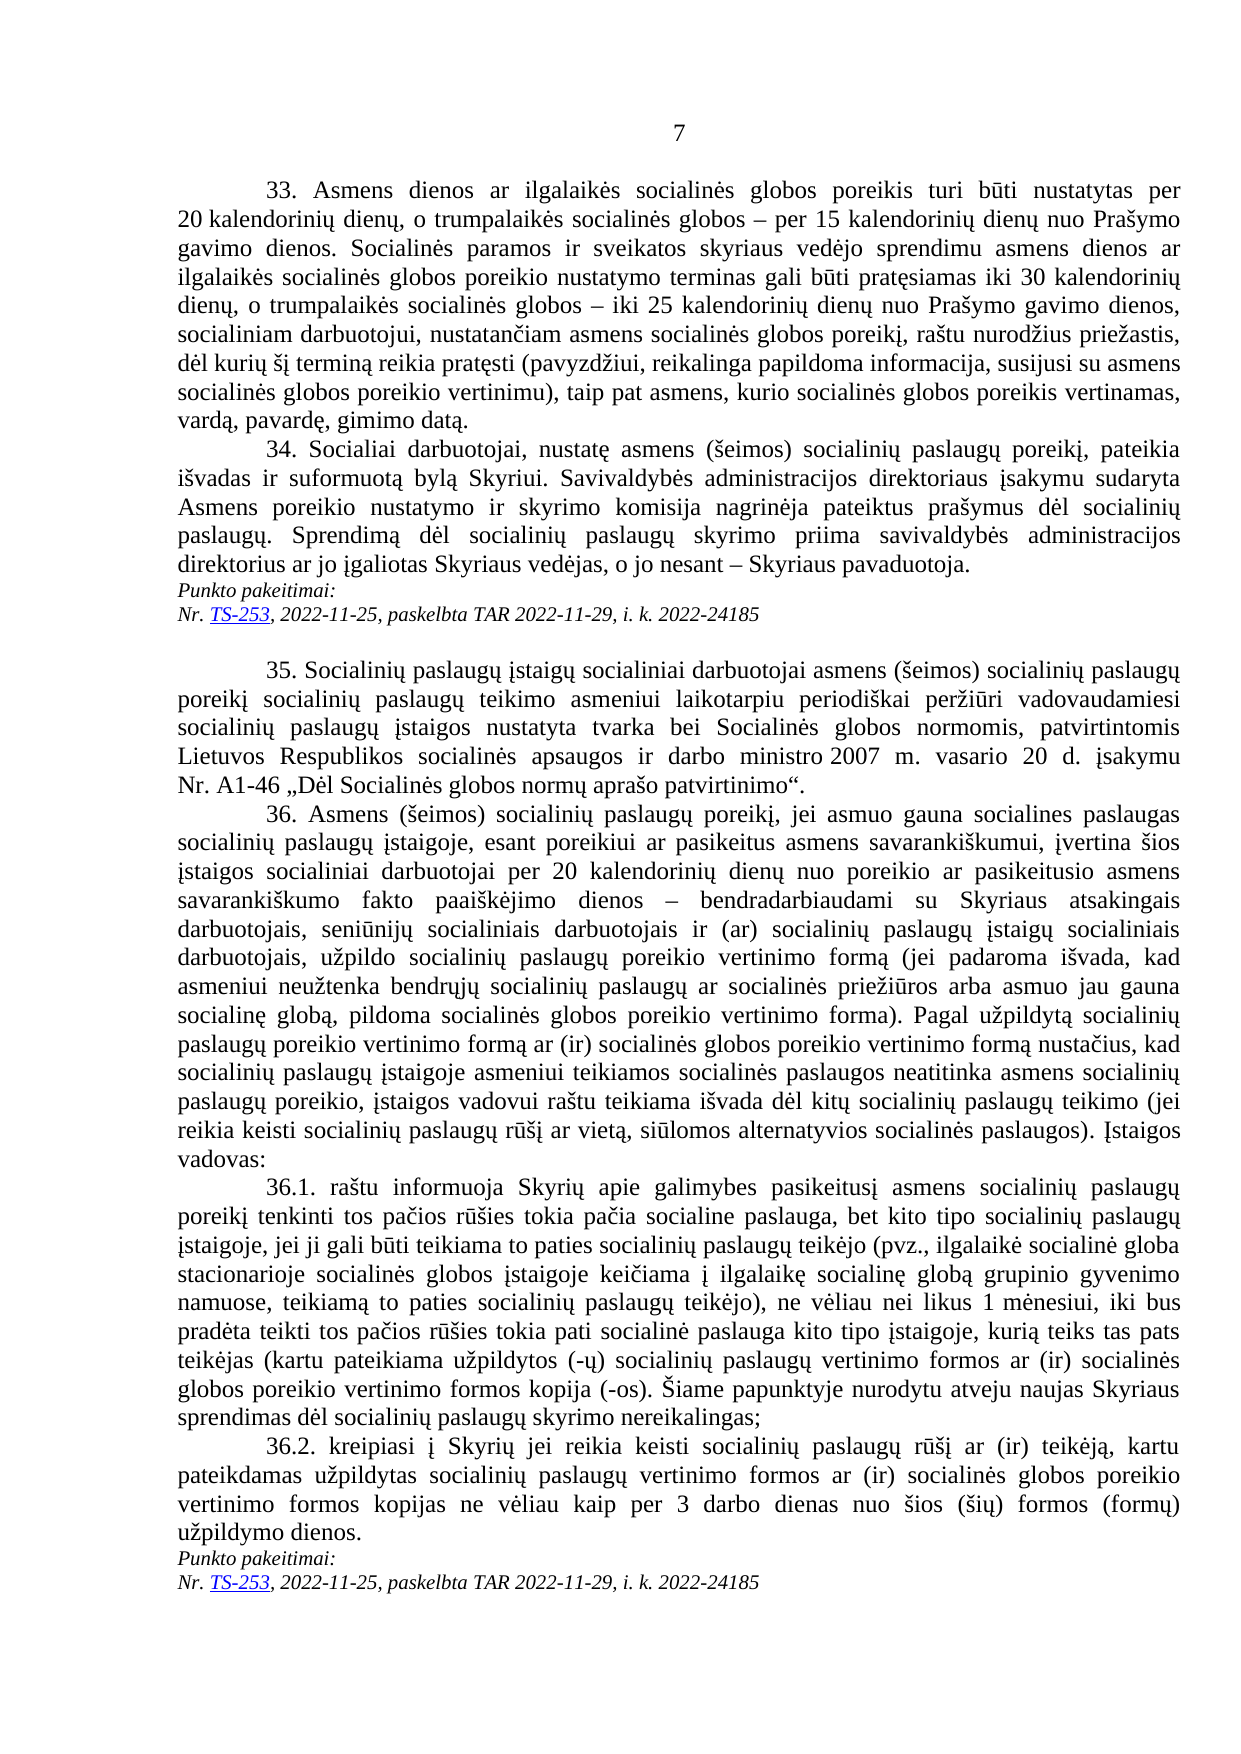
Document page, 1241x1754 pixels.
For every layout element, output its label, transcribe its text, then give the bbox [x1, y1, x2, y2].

text 36.1. raštu informuoja Skyrių apie galimybes pasikeitusį asmens socialinių paslaugų poreikį tenkinti tos pačios rūšies tokia pačia socialine paslauga, bet kito tipo socialinių paslaugų įstaigoje, jei ji gali būti teikiama to paties socialinių paslaugų teikėjo (pvz., ilgalaikė socialinė globa stacionarioje socialinės globos įstaigoje keičiama į ilgalaikę socialinę globą grupinio gyvenimo namuose, teikiamą to paties socialinių paslaugų teikėjo), ne vėliau nei likus 1 mėnesiui, iki bus pradėta teikti tos pačios rūšies tokia pati socialinė paslauga kito tipo įstaigoje, kurią teiks tas pats teikėjas (kartu pateikiama užpildytos (-ų) socialinių paslaugų vertinimo formos ar (ir) socialinės globos poreikio vertinimo formos kopija (-os). Šiame papunktyje nurodytu atveju naujas Skyriaus sprendimas dėl socialinių paslaugų skyrimo nereikalingas; [177, 1172, 1181, 1431]
text Nr. TS-253, 2022-11-25, paskelbta TAR 2022-11-29, i. k. 2022-24185 [177, 1570, 1181, 1594]
text 33. Asmens dienos ar ilgalaikės socialinės globos poreikis turi būti nustatytas per 20 kalendorinių dienų, o trumpalaikės socialinės globos – per 15 kalendorinių dienų nuo Prašymo gavimo dienos. Socialinės paramos ir sveikatos skyriaus vedėjo sprendimu asmens dienos ar ilgalaikės socialinės globos poreikio nustatymo terminas gali būti pratęsiamas iki 30 kalendorinių dienų, o trumpalaikės socialinės globos – iki 25 kalendorinių dienų nuo Prašymo gavimo dienos, socialiniam darbuotojui, nustatančiam asmens socialinės globos poreikį, raštu nurodžius priežastis, dėl kurių šį terminą reikia pratęsti (pavyzdžiui, reikalinga papildoma informacija, susijusi su asmens socialinės globos poreikio vertinimu), taip pat asmens, kurio socialinės globos poreikis vertinamas, vardą, pavardę, gimimo datą. [177, 176, 1181, 434]
text Punkto pakeitimai: [177, 578, 1181, 602]
text Nr. TS-253, 2022-11-25, paskelbta TAR 2022-11-29, i. k. 2022-24185 [177, 602, 1181, 626]
text 36.2. kreipiasi į Skyrių jei reikia keisti socialinių paslaugų rūšį ar (ir) teikėją, kartu pateikdamas užpildytas socialinių paslaugų vertinimo formos ar (ir) socialinės globos poreikio vertinimo formos kopijas ne vėliau kaip per 3 darbo dienas nuo šios (šių) formos (formų) užpildymo dienos. [177, 1431, 1181, 1546]
text 34. Socialiai darbuotojai, nustatę asmens (šeimos) socialinių paslaugų poreikį, pateikia išvadas ir suformuotą bylą Skyriui. Savivaldybės administracijos direktoriaus įsakymu sudaryta Asmens poreikio nustatymo ir skyrimo komisija nagrinėja pateiktus prašymus dėl socialinių paslaugų. Sprendimą dėl socialinių paslaugų skyrimo priima savivaldybės administracijos direktorius ar jo įgaliotas Skyriaus vedėjas, o jo nesant – Skyriaus pavaduotoja. [177, 434, 1181, 578]
text Punkto pakeitimai: [177, 1546, 1181, 1570]
text 36. Asmens (šeimos) socialinių paslaugų poreikį, jei asmuo gauna socialines paslaugas socialinių paslaugų įstaigoje, esant poreikiui ar pasikeitus asmens savarankiškumui, įvertina šios įstaigos socialiniai darbuotojai per 20 kalendorinių dienų nuo poreikio ar pasikeitusio asmens savarankiškumo fakto paaiškėjimo dienos – bendradarbiaudami su Skyriaus atsakingais darbuotojais, seniūnijų socialiniais darbuotojais ir (ar) socialinių paslaugų įstaigų socialiniais darbuotojais, užpildo socialinių paslaugų poreikio vertinimo formą (jei padaroma išvada, kad asmeniui neužtenka bendrųjų socialinių paslaugų ar socialinės priežiūros arba asmuo jau gauna socialinę globą, pildoma socialinės globos poreikio vertinimo forma). Pagal užpildytą socialinių paslaugų poreikio vertinimo formą ar (ir) socialinės globos poreikio vertinimo formą nustačius, kad socialinių paslaugų įstaigoje asmeniui teikiamos socialinės paslaugos neatitinka asmens socialinių paslaugų poreikio, įstaigos vadovui raštu teikiama išvada dėl kitų socialinių paslaugų teikimo (jei reikia keisti socialinių paslaugų rūšį ar vietą, siūlomos alternatyvios socialinės paslaugos). Įstaigos vadovas: [177, 799, 1181, 1172]
text 35. Socialinių paslaugų įstaigų socialiniai darbuotojai asmens (šeimos) socialinių paslaugų poreikį socialinių paslaugų teikimo asmeniui laikotarpiu periodiškai peržiūri vadovaudamiesi socialinių paslaugų įstaigos nustatyta tvarka bei Socialinės globos normomis, patvirtintomis Lietuvos Respublikos socialinės apsaugos ir darbo ministro 2007 m. vasario 20 d. įsakymu Nr. A1‑46 „Dėl Socialinės globos normų aprašo patvirtinimo“. [177, 655, 1181, 799]
